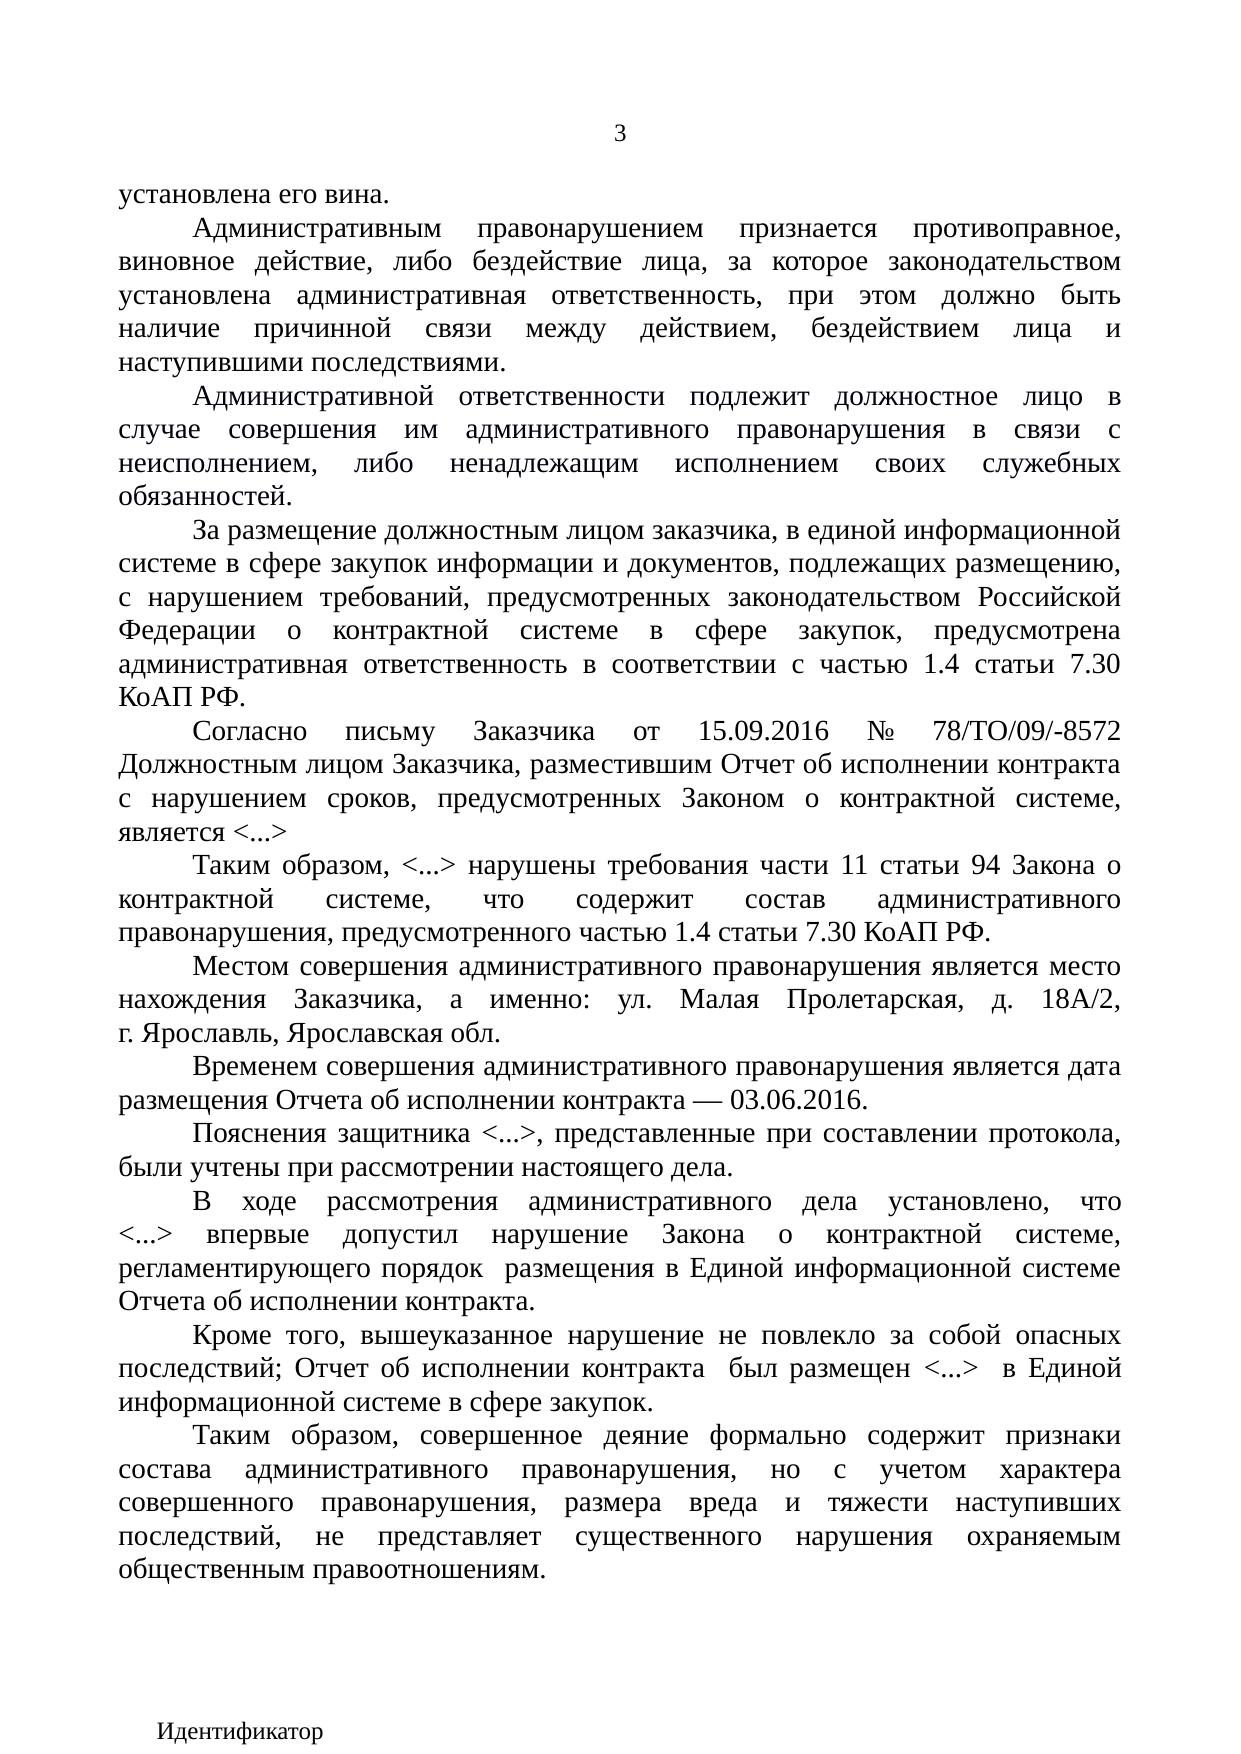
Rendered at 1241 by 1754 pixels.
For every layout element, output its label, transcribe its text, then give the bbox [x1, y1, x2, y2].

text Административным правонарушением признается противоправное, виновное действие, либо бездействие лица, за которое законодательством установлена административная ответственность, при этом должно быть наличие причинной связи между действием, бездействием лица и наступившими последствиями. [118, 210, 1122, 378]
text За размещение должностным лицом заказчика, в единой информационной системе в сфере закупок информации и документов, подлежащих размещению, с нарушением требований, предусмотренных законодательством Российской Федерации о контрактной системе в сфере закупок, предусмотрена административная ответственность в соответствии с частью 1.4 статьи 7.30 КоАП РФ. [118, 512, 1122, 713]
text Таким образом, совершенное деяние формально содержит признаки состава административного правонарушения, но с учетом характера совершенного правонарушения, размера вреда и тяжести наступивших последствий, не представляет существенного нарушения охраняемым общественным правоотношениям. [118, 1417, 1122, 1585]
text Согласно письму Заказчика от 15.09.2016 № 78/ТО/09/-8572 Должностным лицом Заказчика, разместившим Отчет об исполнении контракта с нарушением сроков, предусмотренных Законом о контрактной системе, является <...> [118, 713, 1122, 847]
text Местом совершения административного правонарушения является место нахождения Заказчика, а именно: ул. Малая Пролетарская, д. 18А/2, г. Ярославль, Ярославская обл. [118, 948, 1122, 1048]
text В ходе рассмотрения административного дела установлено, что <...> впервые допустил нарушение Закона о контрактной системе, регламентирующего порядок размещения в Единой информационной системе Отчета об исполнении контракта. [118, 1183, 1122, 1317]
text Пояснения защитника <...>, представленные при составлении протокола, были учтены при рассмотрении настоящего дела. [118, 1116, 1122, 1183]
text Административной ответственности подлежит должностное лицо в случае совершения им административного правонарушения в связи с неисполнением, либо ненадлежащим исполнением своих служебных обязанностей. [118, 378, 1122, 512]
text Таким образом, <...> нарушены требования части 11 статьи 94 Закона о контрактной системе, что содержит состав административного правонарушения, предусмотренного частью 1.4 статьи 7.30 КоАП РФ. [118, 847, 1122, 948]
text Временем совершения административного правонарушения является дата размещения Отчета об исполнении контракта — 03.06.2016. [118, 1048, 1122, 1116]
text Кроме того, вышеуказанное нарушение не повлекло за собой опасных последствий; Отчет об исполнении контракта был размещен <...> в Единой информационной системе в сфере закупок. [118, 1317, 1122, 1417]
text установлена его вина. [118, 176, 1122, 210]
